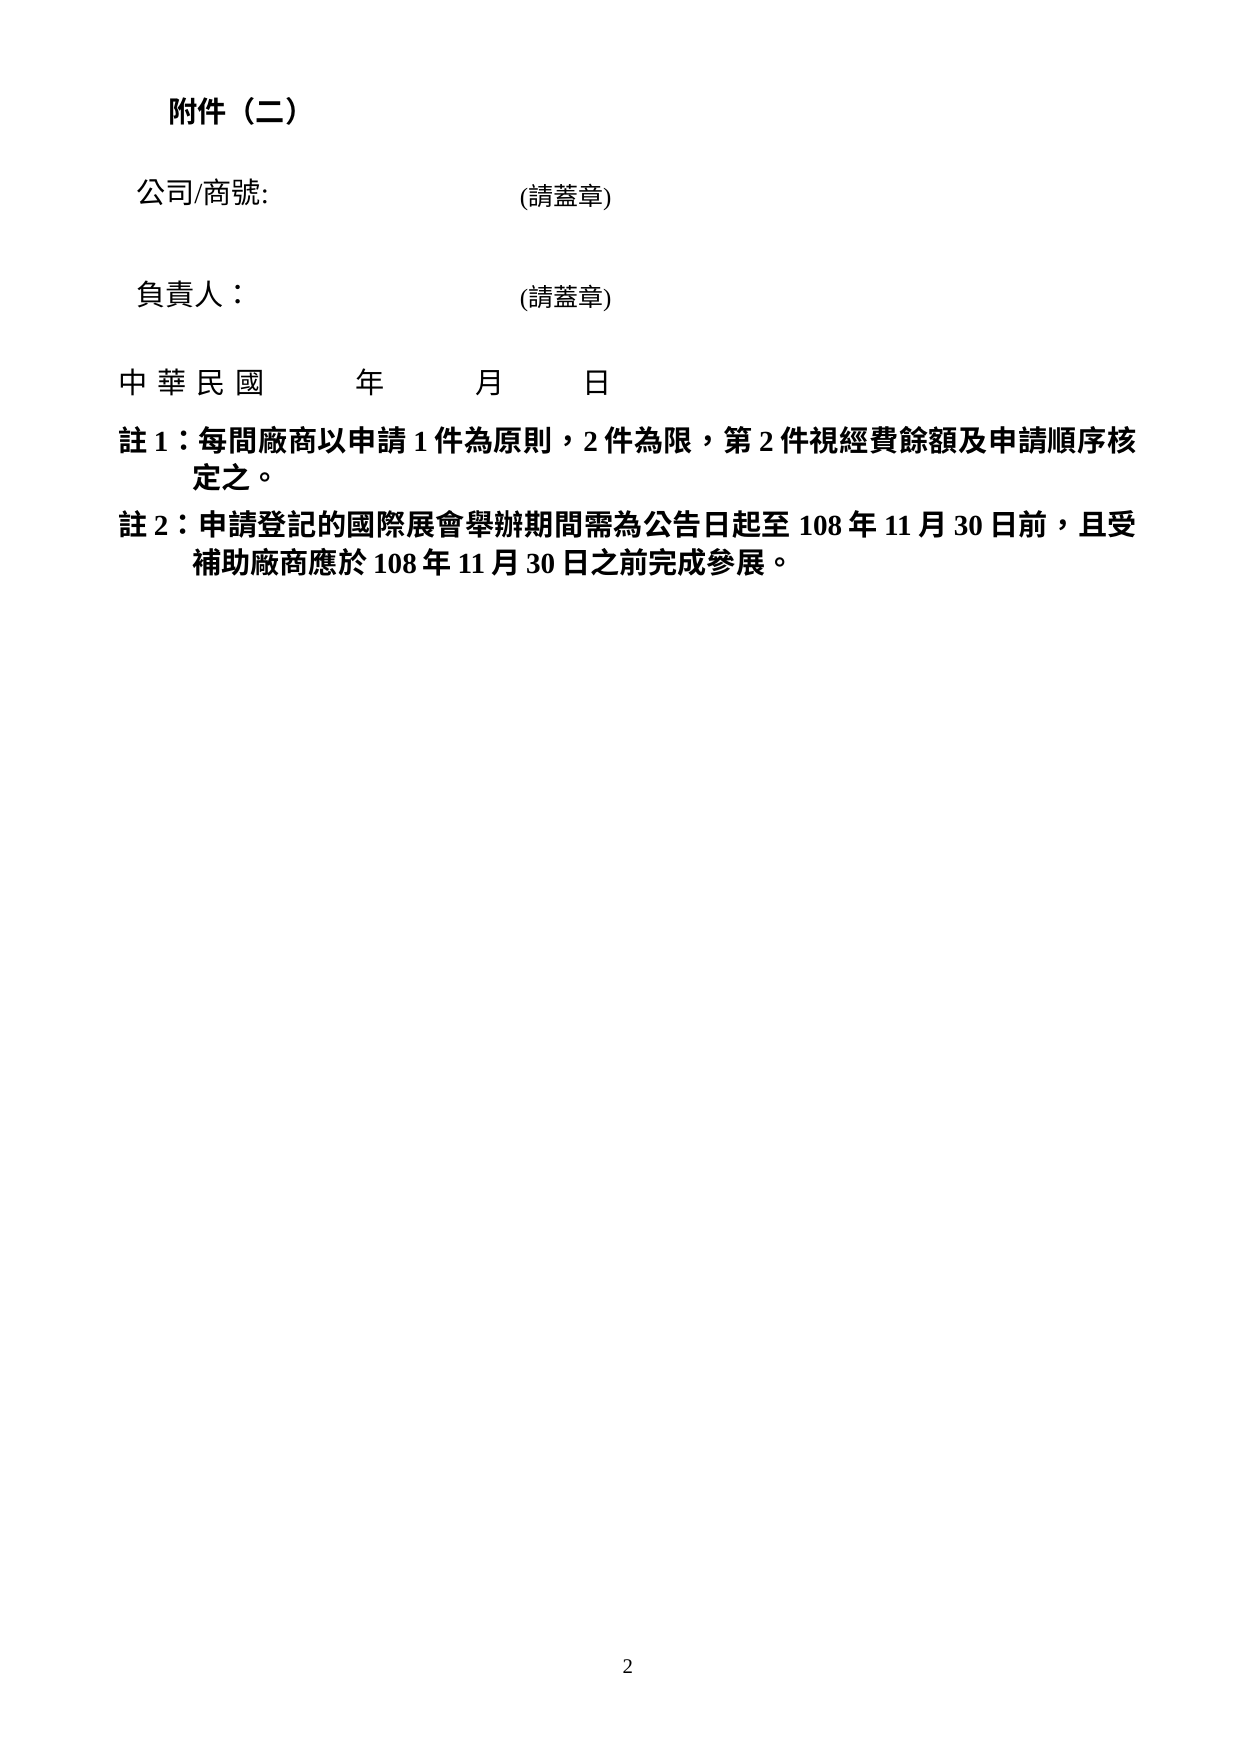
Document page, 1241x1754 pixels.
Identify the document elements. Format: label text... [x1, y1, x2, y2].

text 註2：申請登記的國際展會舉辦期間需為公告日起至108年11月30日前，且受補助廠商應於108年11月30日之前完成參展。 [118, 506, 1137, 581]
table_cell 負責人： [125, 266, 302, 337]
table_cell (請蓋章) [302, 266, 1131, 337]
table_header 公司/商號: [125, 165, 302, 266]
table_header (請蓋章) [302, 165, 1131, 266]
text 註1：每間廠商以申請1件為原則，2件為限，第2件視經費餘額及申請順序核定之。 [118, 421, 1137, 496]
text 中華民國 年 月 日 [118, 337, 1137, 412]
